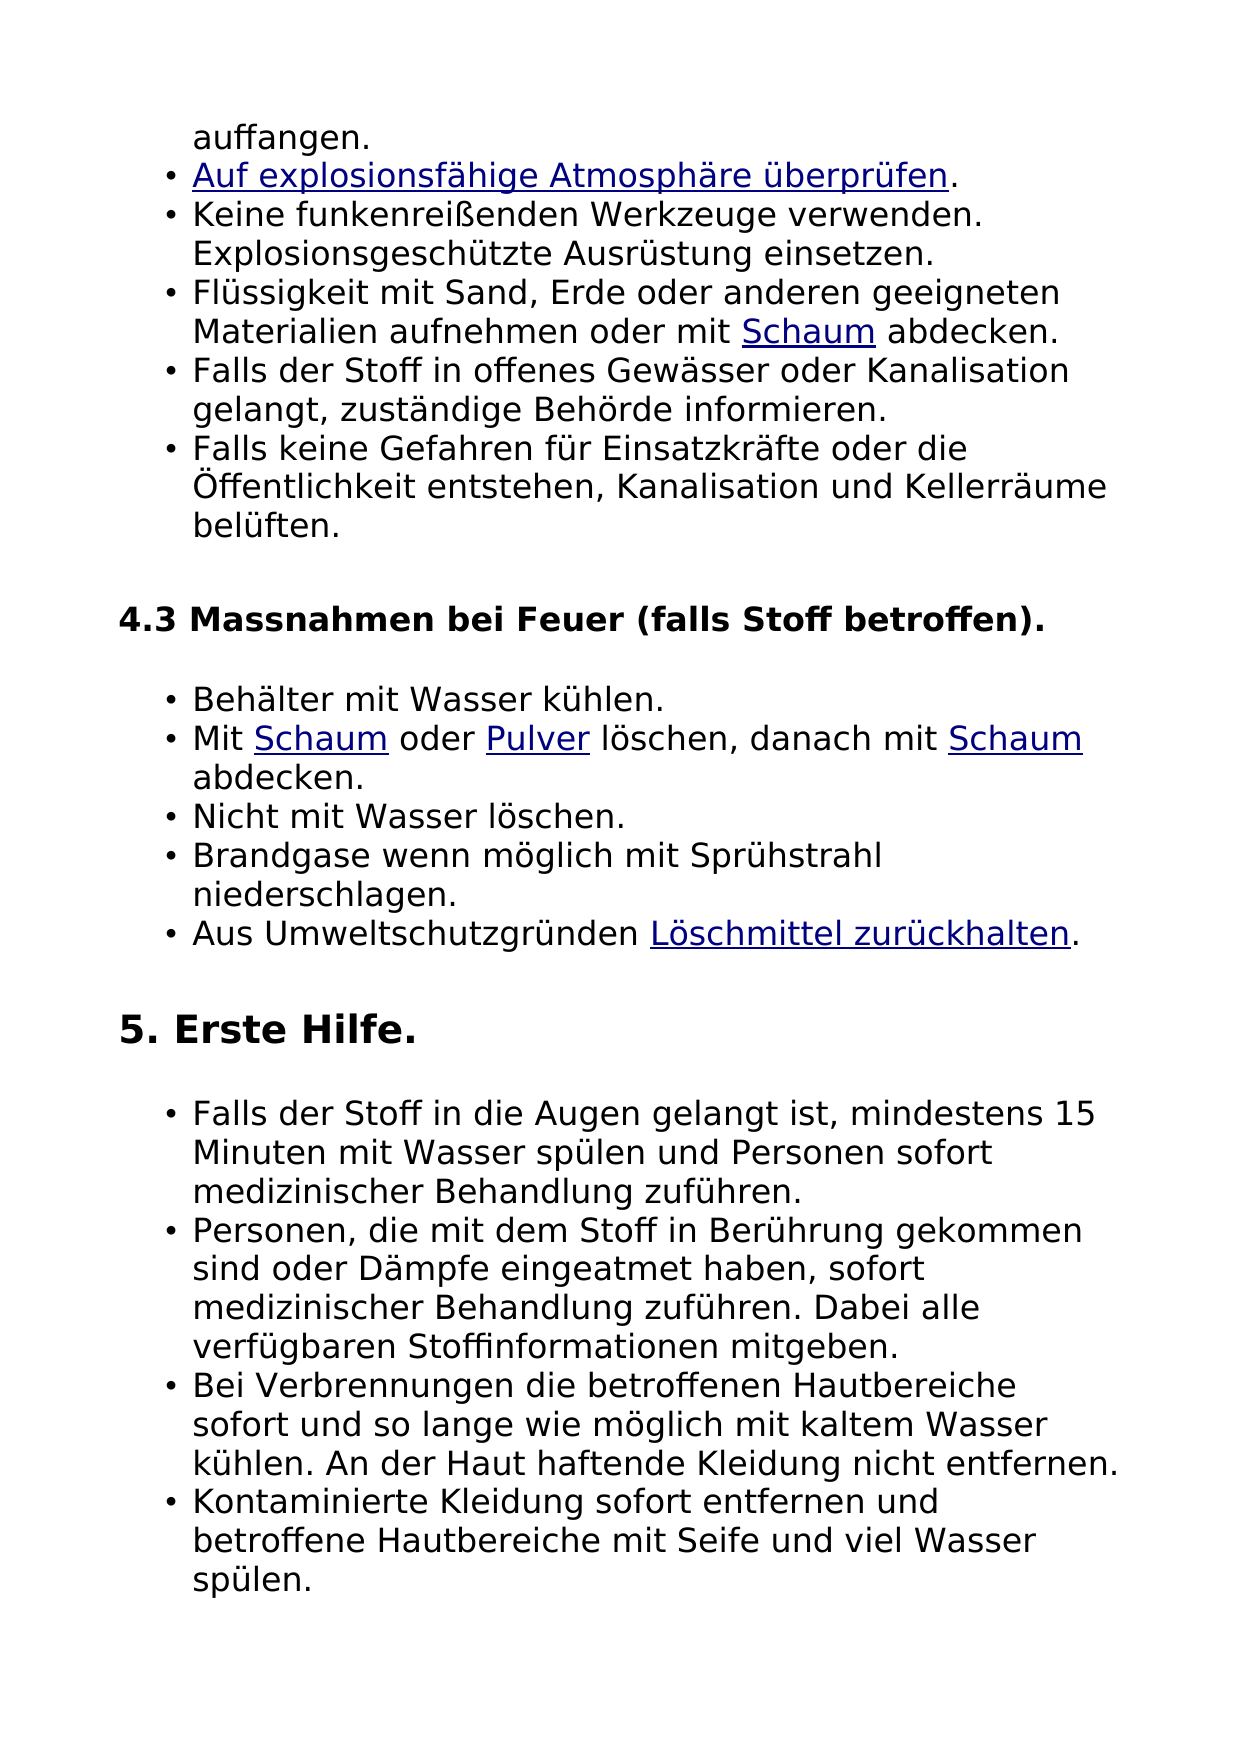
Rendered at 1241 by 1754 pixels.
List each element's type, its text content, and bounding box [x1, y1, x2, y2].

list Keine funkenreißenden Werkzeuge verwenden. Explosionsgeschützte Ausrüstung einsetzen. [177, 196, 1122, 273]
subtitle 5. Erste Hilfe. [118, 1007, 1122, 1052]
subtitle 4.3 Massnahmen bei Feuer (falls Stoff betroffen). [118, 600, 1122, 639]
list Kontaminierte Kleidung sofort entfernen und betroffene Hautbereiche mit Seife und viel Wasser spülen. [177, 1483, 1122, 1599]
list Falls der Stoff in die Augen gelangt ist, mindestens 15 Minuten mit Wasser spülen und Personen sofort medizinischer Behandlung zuführen. [177, 1094, 1122, 1211]
list Nicht mit Wasser löschen. [177, 797, 1122, 836]
list Mit Schaum oder Pulver löschen, danach mit Schaum abdecken. [177, 720, 1122, 797]
list Falls keine Gefahren für Einsatzkräfte oder die Öffentlichkeit entstehen, Kanalisation und Kellerräume belüften. [177, 429, 1122, 546]
list Flüssigkeit mit Sand, Erde oder anderen geeigneten Materialien aufnehmen oder mit Schaum abdecken. [177, 273, 1122, 351]
list Brandgase wenn möglich mit Sprühstrahl niederschlagen. [177, 836, 1122, 914]
list Auf explosionsfähige Atmosphäre überprüfen. [177, 157, 1122, 196]
list Behälter mit Wasser kühlen. [177, 681, 1122, 720]
list Bei Verbrennungen die betroffenen Hautbereiche sofort und so lange wie möglich mit kaltem Wasser kühlen. An der Haut haftende Kleidung nicht entfernen. [177, 1366, 1122, 1483]
list Personen, die mit dem Stoff in Berührung gekommen sind oder Dämpfe eingeatmet haben, sofort medizinischer Behandlung zuführen. Dabei alle verfügbaren Stoffinformationen mitgeben. [177, 1211, 1122, 1366]
list Falls der Stoff in offenes Gewässer oder Kanalisation gelangt, zuständige Behörde informieren. [177, 351, 1122, 429]
list Aus Umweltschutzgründen Löschmittel zurückhalten. [177, 914, 1122, 953]
list auffangen. [177, 118, 1122, 157]
